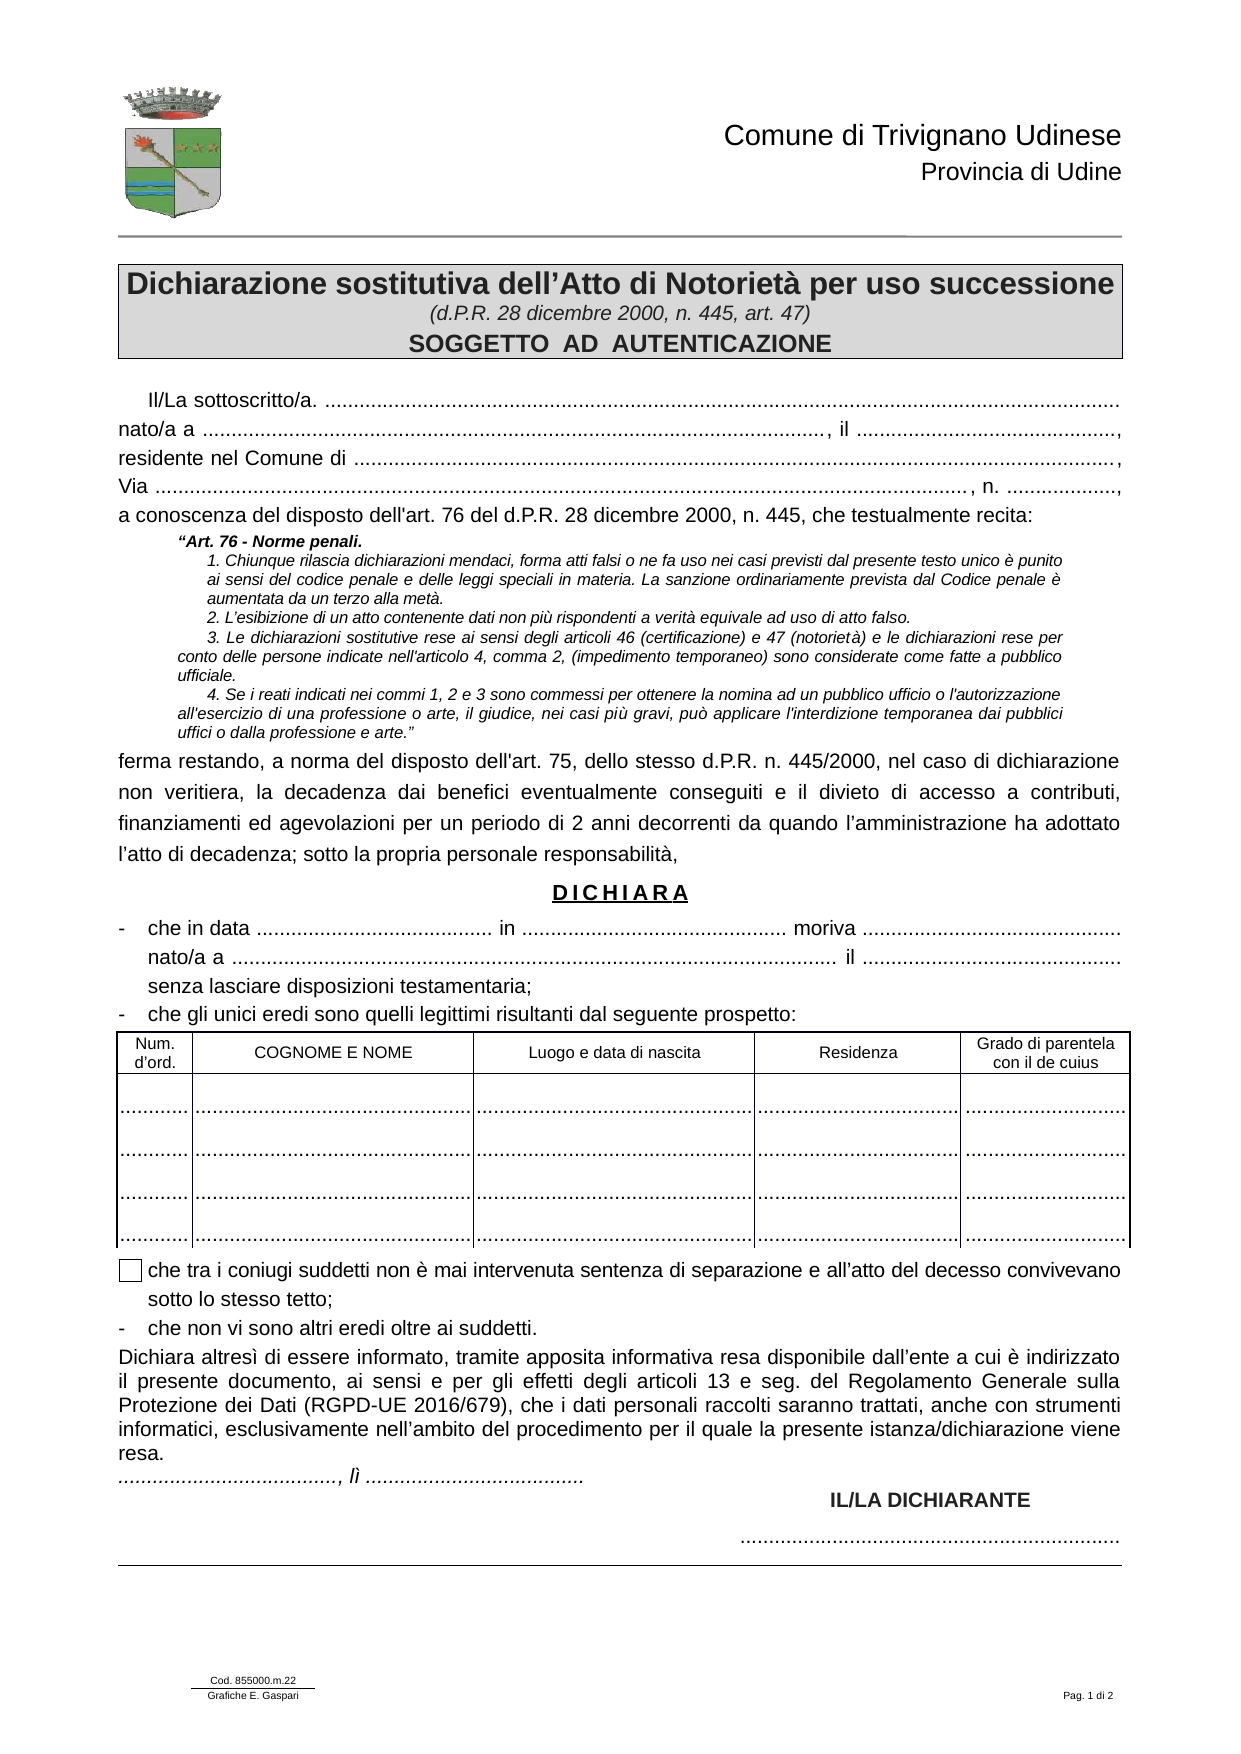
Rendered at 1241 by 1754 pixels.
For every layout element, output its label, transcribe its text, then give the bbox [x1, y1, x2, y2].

text “Art. 76 - Norme penali. [177, 532, 1063, 551]
text ......................................, lì ...................................... [118, 1464, 1122, 1488]
table_header Luogo e data di nascita [474, 1033, 754, 1072]
table_cell ................................................ ................................................ ................................................ ................................................ [193, 1074, 473, 1248]
text 4. Se i reati indicati nei commi 1, 2 e 3 sono commessi per ottenere la nomina ad un pubblico ufficio o l'autorizzazione all'esercizio di una professione o arte, il giudice, nei casi più gravi, può applicare l'interdizione temporanea dai pubblici uffici o dalla professione e arte.” [177, 685, 1063, 742]
text 2. L’esibizione di un atto contenente dati non più rispondenti a verità equivale ad uso di atto falso. [207, 608, 1063, 627]
text - che in data ......................................... in .............................................. moriva ............................................. nato/a a ......................................................................................................... il ............................................. senza lasciare disposizioni testamentaria; [118, 916, 1122, 997]
text - che non vi sono altri eredi oltre ai suddetti. [118, 1316, 1122, 1340]
table_cell ................................................ ................................................ ................................................ ................................................ [474, 1074, 754, 1248]
text Comune di Trivignano Udinese [224, 118, 1122, 152]
text che tra i coniugi suddetti non è mai intervenuta sentenza di separazione e all’atto del decesso convivevano sotto lo stesso tetto; [118, 1258, 1122, 1311]
text IL/LA DICHIARANTE [738, 1488, 1122, 1512]
text Provincia di Udine [224, 157, 1122, 185]
picture [122, 87, 224, 219]
text 3. Le dichiarazioni sostitutive rese ai sensi degli articoli 46 (certificazione) e 47 (notorietà) e le dichiarazioni rese per conto delle persone indicate nell'articolo 4, comma 2, (impedimento temporaneo) sono considerate come fatte a pubblico ufficiale. [177, 627, 1063, 685]
table_cell ............ ............ ............ ............ [118, 1074, 192, 1248]
text ferma restando, a norma del disposto dell'art. 75, dello stesso d.P.R. n. 445/2000, nel caso di dichiarazione non veritiera, la decadenza dai benefici eventualmente conseguiti e il divieto di accesso a contributi, finanziamenti ed agevolazioni per un periodo di 2 anni decorrenti da quando l’amministrazione ha adottato l’atto di decadenza; sotto la propria personale responsabilità, [118, 749, 1122, 866]
text Dichiara altresì di essere informato, tramite apposita informativa resa disponibile dall’ente a cui è indirizzato il presente documento, ai sensi e per gli effetti degli articoli 13 e seg. del Regolamento Generale sulla Protezione dei Dati (RGPD-UE 2016/679), che i dati personali raccolti saranno trattati, anche con strumenti informatici, esclusivamente nell’ambito del procedimento per il quale la presente istanza/dichiarazione viene resa. [118, 1344, 1122, 1464]
table_cell ................................... ................................... ................................... ................................... [755, 1074, 960, 1248]
text .................................................................. [738, 1524, 1122, 1548]
text Il/La sottoscritto/a. .......................................................................................................................................... nato/a a ............................................................................................................, il ............................................., residente nel Comune di ...................................................................................................................................., Via ............................................................................................................................................., n. ..................., a conoscenza del disposto dell'art. 76 del d.P.R. 28 dicembre 2000, n. 445, che testualmente recita: [118, 388, 1122, 527]
text 1. Chiunque rilascia dichiarazioni mendaci, forma atti falsi o ne fa uso nei casi previsti dal presente testo unico è punito ai sensi del codice penale e delle leggi speciali in materia. La sanzione ordinariamente prevista dal Codice penale è aumentata da un terzo alla metà. [207, 551, 1063, 608]
table_cell ............................ ............................ ............................ ............................ [961, 1074, 1129, 1248]
table_header Num. d’ord. [118, 1033, 192, 1072]
text - che gli unici eredi sono quelli legittimi risultanti dal seguente prospetto: [118, 1002, 1122, 1026]
table_header COGNOME E NOME [193, 1033, 473, 1072]
table_header Residenza [755, 1033, 960, 1072]
table_header Dichiarazione sostitutiva dell’Atto di Notorietà per uso successione (d.P.R. 28 dicembre 2000, n. 445, art. 47) SOGGETTO AD AUTENTICAZIONE [119, 265, 1122, 358]
table_header Grado di parentela con il de cuius [961, 1033, 1129, 1072]
text DICHIARA [118, 879, 1122, 905]
